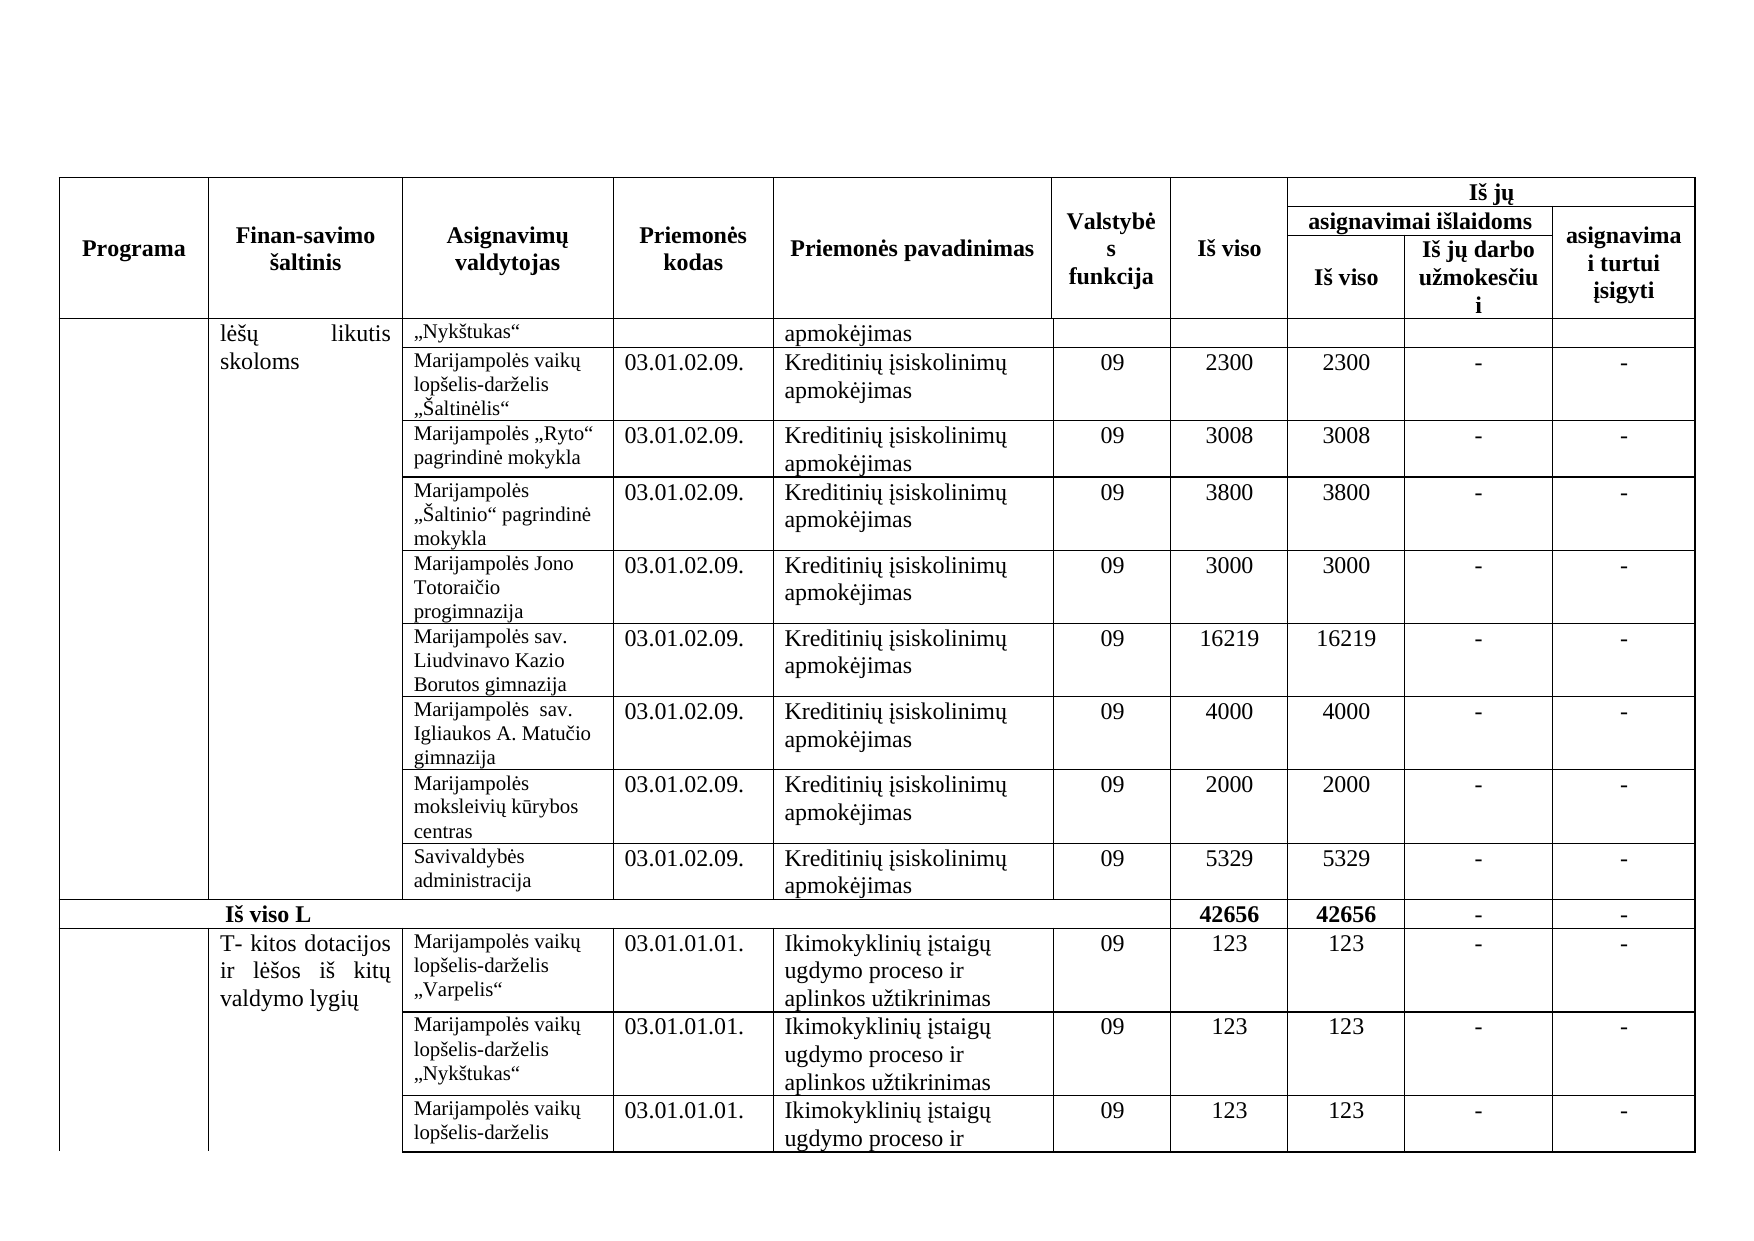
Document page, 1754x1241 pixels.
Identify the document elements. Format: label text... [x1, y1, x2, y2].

table_cell Marijampolės „Šaltinio“ pagrindinė mokykla [403, 478, 613, 550]
table_cell Marijampolės vaikų lopšelis-darželis „Nykštukas“ [403, 1013, 613, 1095]
table_cell [209, 696, 402, 769]
table_cell [209, 769, 402, 843]
table_cell [209, 1095, 402, 1151]
table_cell [209, 623, 402, 696]
table_cell lėšų likutis skoloms [209, 319, 402, 476]
table_cell „Nykštukas“ [403, 319, 613, 347]
table_cell [614, 319, 773, 347]
table_cell [60, 769, 208, 843]
table_cell [60, 1011, 208, 1095]
table_cell Kreditinių įsiskolinimų apmokėjimas [774, 844, 1053, 899]
table_cell Ikimokyklinių įstaigų ugdymo proceso ir aplinkos užtikrinimas [774, 1013, 1053, 1095]
table_cell 09 [1054, 421, 1170, 476]
table_cell 03.01.02.09. [614, 421, 773, 476]
table_cell 03.01.02.09. [614, 624, 773, 696]
table_cell 03.01.02.09. [614, 770, 773, 843]
table_cell 123 [1288, 929, 1404, 1011]
table_cell asignavimai turtui įsigyti [1553, 207, 1694, 318]
table_cell Marijampolės „Ryto“ pagrindinė mokykla [403, 421, 613, 476]
table_cell - [1553, 844, 1694, 899]
table_header Asignavimų valdytojas [403, 178, 613, 318]
table_cell 42656 [1171, 900, 1287, 927]
table_cell Kreditinių įsiskolinimų apmokėjimas [774, 478, 1053, 550]
table_cell 123 [1288, 1096, 1404, 1151]
table_cell - [1553, 900, 1694, 927]
table_cell - [1553, 421, 1694, 476]
table_cell 09 [1054, 770, 1170, 843]
table_cell 42656 [1288, 900, 1404, 927]
table_cell 03.01.01.01. [614, 1013, 773, 1095]
table_cell 09 [1054, 624, 1170, 696]
table_cell [60, 929, 208, 1011]
table_cell - [1553, 478, 1694, 550]
table_cell 123 [1171, 1013, 1287, 1095]
table_cell Marijampolės vaikų lopšelis-darželis „Šaltinėlis“ [403, 348, 613, 420]
table_cell 2300 [1171, 348, 1287, 420]
table_cell [60, 1095, 208, 1151]
table_cell - [1405, 319, 1552, 347]
table_cell Iš viso [1288, 236, 1404, 318]
table_cell 3800 [1288, 478, 1404, 550]
table_cell [1054, 319, 1170, 347]
table_cell Kreditinių įsiskolinimų apmokėjimas [774, 770, 1053, 843]
table_cell [1171, 319, 1287, 347]
table_cell - [1553, 697, 1694, 769]
table_cell 03.01.02.09. [614, 551, 773, 623]
table_cell 09 [1054, 1013, 1170, 1095]
table_cell asignavimai išlaidoms [1288, 207, 1552, 234]
table_cell - [1553, 348, 1694, 420]
table_cell - [1405, 770, 1552, 843]
table_cell - [1553, 319, 1694, 347]
table_cell 03.01.02.09. [614, 348, 773, 420]
table_cell - [1405, 1096, 1552, 1151]
table_cell 3800 [1171, 478, 1287, 550]
table_cell 5329 [1288, 844, 1404, 899]
table_cell [60, 319, 208, 347]
table_cell 03.01.02.09. [614, 697, 773, 769]
table_cell 09 [1054, 929, 1170, 1011]
table_header Finan-savimo šaltinis [209, 178, 402, 318]
table_cell - [1405, 697, 1552, 769]
table_cell 09 [1054, 844, 1170, 899]
table_cell 09 [1054, 1096, 1170, 1151]
table_cell 03.01.02.09. [614, 478, 773, 550]
table_cell - [1405, 1013, 1552, 1095]
table_cell Iš jų darbo užmokesčiui [1405, 236, 1552, 318]
table_cell Marijampolės vaikų lopšelis-darželis „Varpelis“ [403, 929, 613, 1011]
table_cell Marijampolės vaikų lopšelis-darželis [403, 1096, 613, 1151]
table_cell Kreditinių įsiskolinimų apmokėjimas [774, 551, 1053, 623]
table_cell 3000 [1171, 551, 1287, 623]
table_cell [209, 843, 402, 899]
table_cell - [1405, 900, 1552, 927]
table_header Priemonės kodas [614, 178, 773, 318]
table_cell 09 [1054, 697, 1170, 769]
table_cell Savivaldybės administracija [403, 844, 613, 899]
table_cell 03.01.01.01. [614, 929, 773, 1011]
table_cell 03.01.01.01. [614, 1096, 773, 1151]
table_cell [60, 347, 208, 420]
table_cell apmokėjimas [774, 319, 1053, 347]
table_cell 3008 [1288, 421, 1404, 476]
table_cell - [1553, 929, 1694, 1011]
table_header Programa [60, 178, 208, 318]
table_cell - [1405, 551, 1552, 623]
table_cell [60, 843, 208, 899]
table_cell [60, 696, 208, 769]
table_cell 123 [1171, 1096, 1287, 1151]
table_cell [60, 420, 208, 476]
table_cell 03.01.02.09. [614, 844, 773, 899]
table_cell 4000 [1171, 697, 1287, 769]
table_cell 2000 [1171, 770, 1287, 843]
table_cell 16219 [1288, 624, 1404, 696]
table_cell - [1405, 624, 1552, 696]
table_cell 2300 [1288, 348, 1404, 420]
table_cell Marijampolės sav. Liudvinavo Kazio Borutos gimnazija [403, 624, 613, 696]
table_cell Kreditinių įsiskolinimų apmokėjimas [774, 421, 1053, 476]
table_cell [209, 550, 402, 623]
table_cell - [1553, 770, 1694, 843]
table_cell 4000 [1288, 697, 1404, 769]
table_cell 09 [1054, 478, 1170, 550]
table_cell Kreditinių įsiskolinimų apmokėjimas [774, 697, 1053, 769]
table_cell - [1405, 478, 1552, 550]
table_cell 3000 [1288, 551, 1404, 623]
table_cell Marijampolės sav. Igliaukos A. Matučio gimnazija [403, 697, 613, 769]
table_cell - [1553, 624, 1694, 696]
table_cell Kreditinių įsiskolinimų apmokėjimas [774, 624, 1053, 696]
table_cell - [1405, 421, 1552, 476]
table_cell Marijampolės moksleivių kūrybos centras [403, 770, 613, 843]
table_cell [209, 1011, 402, 1095]
table_cell 09 [1054, 551, 1170, 623]
table_cell 2000 [1288, 770, 1404, 843]
table_cell [60, 623, 208, 696]
table_header Iš jų [1288, 178, 1694, 206]
table_cell - [1405, 844, 1552, 899]
table_cell [60, 476, 208, 550]
table_cell [60, 550, 208, 623]
table_cell Iš viso L [60, 900, 1170, 927]
table_header Valstybės funkcija [1052, 178, 1170, 318]
table_cell T- kitos dotacijos ir lėšos iš kitų valdymo lygių [209, 929, 402, 1011]
table_cell Ikimokyklinių įstaigų ugdymo proceso ir aplinkos užtikrinimas [774, 929, 1053, 1011]
table_cell - [1405, 929, 1552, 1011]
table_cell Kreditinių įsiskolinimų apmokėjimas [774, 348, 1053, 420]
table_cell Ikimokyklinių įstaigų ugdymo proceso ir [774, 1096, 1053, 1151]
table_cell - [1405, 348, 1552, 420]
table_cell 123 [1171, 929, 1287, 1011]
table_header Priemonės pavadinimas [774, 178, 1051, 318]
table_cell - [1553, 1013, 1694, 1095]
table_cell 123 [1288, 1013, 1404, 1095]
table_cell [209, 476, 402, 550]
table_cell 09 [1054, 348, 1170, 420]
table_cell 5329 [1171, 844, 1287, 899]
table_cell 16219 [1171, 624, 1287, 696]
table_cell - [1553, 551, 1694, 623]
table_cell - [1553, 1096, 1694, 1151]
table_cell [1288, 319, 1404, 347]
table_header Iš viso [1171, 178, 1287, 318]
table_cell Marijampolės Jono Totoraičio progimnazija [403, 551, 613, 623]
table_cell 3008 [1171, 421, 1287, 476]
